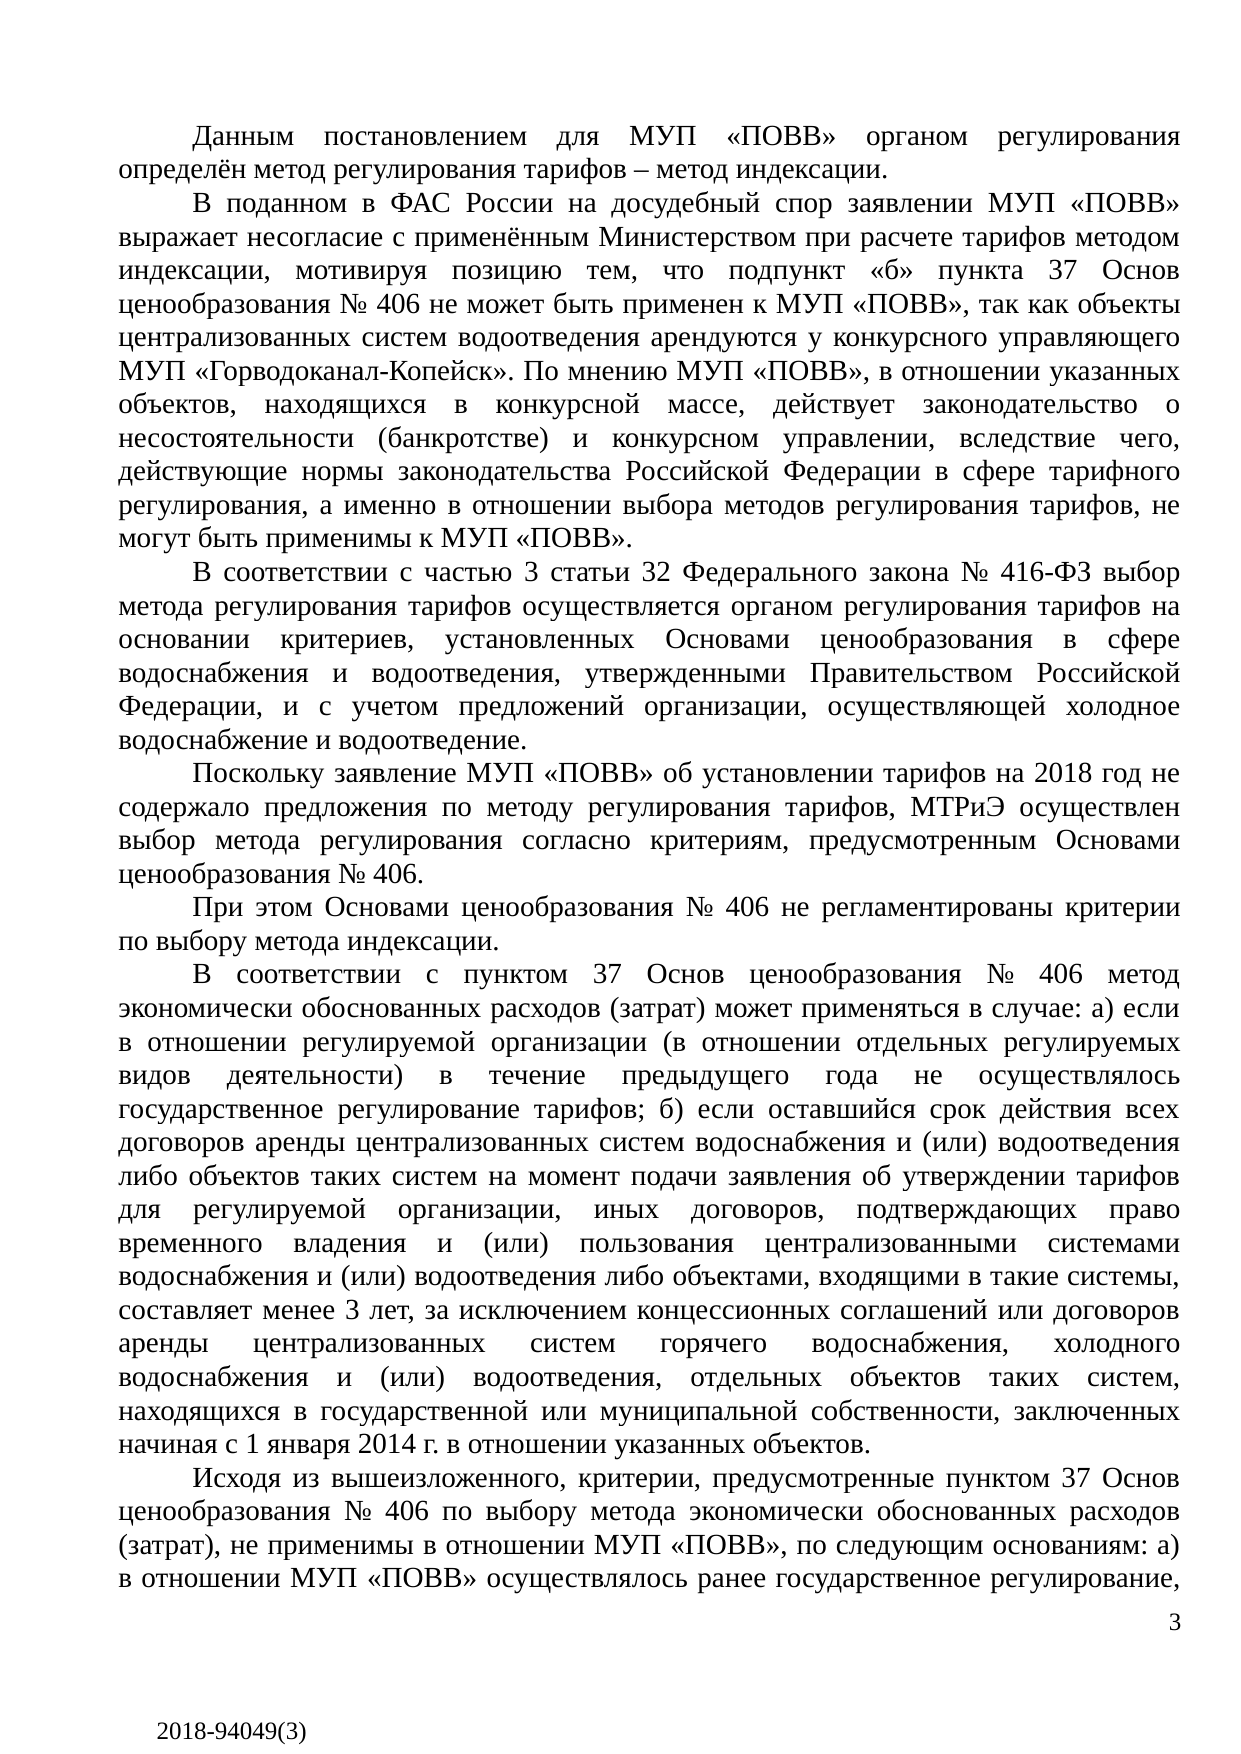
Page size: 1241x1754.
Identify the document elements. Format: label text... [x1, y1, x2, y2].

text В соответствии с частью 3 статьи 32 Федерального закона № 416-ФЗ выбор метода регулирования тарифов осуществляется органом регулирования тарифов на основании критериев, установленных Основами ценообразования в сфере водоснабжения и водоотведения, утвержденными Правительством Российской Федерации, и с учетом предложений организации, осуществляющей холодное водоснабжение и водоотведение. [118, 554, 1181, 755]
text В поданном в ФАС России на досудебный спор заявлении МУП «ПОВВ» выражает несогласие с применённым Министерством при расчете тарифов методом индексации, мотивируя позицию тем, что подпункт «б» пункта 37 Основ ценообразования № 406 не может быть применен к МУП «ПОВВ», так как объекты централизованных систем водоотведения арендуются у конкурсного управляющего МУП «Горводоканал-Копейск». По мнению МУП «ПОВВ», в отношении указанных объектов, находящихся в конкурсной массе, действует законодательство о несостоятельности (банкротстве) и конкурсном управлении, вследствие чего, действующие нормы законодательства Российской Федерации в сфере тарифного регулирования, а именно в отношении выбора методов регулирования тарифов, не могут быть применимы к МУП «ПОВВ». [118, 185, 1181, 554]
text Исходя из вышеизложенного, критерии, предусмотренные пунктом 37 Основ ценообразования № 406 по выбору метода экономически обоснованных расходов (затрат), не применимы в отношении МУП «ПОВВ», по следующим основаниям: а) в отношении МУП «ПОВВ» осуществлялось ранее государственное регулирование, [118, 1460, 1181, 1594]
text При этом Основами ценообразования № 406 не регламентированы критерии по выбору метода индексации. [118, 889, 1181, 957]
text Поскольку заявление МУП «ПОВВ» об установлении тарифов на 2018 год не содержало предложения по методу регулирования тарифов, МТРиЭ осуществлен выбор метода регулирования согласно критериям, предусмотренным Основами ценообразования № 406. [118, 755, 1181, 889]
text В соответствии с пунктом 37 Основ ценообразования № 406 метод экономически обоснованных расходов (затрат) может применяться в случае: а) если в отношении регулируемой организации (в отношении отдельных регулируемых видов деятельности) в течение предыдущего года не осуществлялось государственное регулирование тарифов; б) если оставшийся срок действия всех договоров аренды централизованных систем водоснабжения и (или) водоотведения либо объектов таких систем на момент подачи заявления об утверждении тарифов для регулируемой организации, иных договоров, подтверждающих право временного владения и (или) пользования централизованными системами водоснабжения и (или) водоотведения либо объектами, входящими в такие системы, составляет менее 3 лет, за исключением концессионных соглашений или договоров аренды централизованных систем горячего водоснабжения, холодного водоснабжения и (или) водоотведения, отдельных объектов таких систем, находящихся в государственной или муниципальной собственности, заключенных начиная с 1 января 2014 г. в отношении указанных объектов. [118, 957, 1181, 1460]
text Данным постановлением для МУП «ПОВВ» органом регулирования определён метод регулирования тарифов – метод индексации. [118, 118, 1181, 185]
